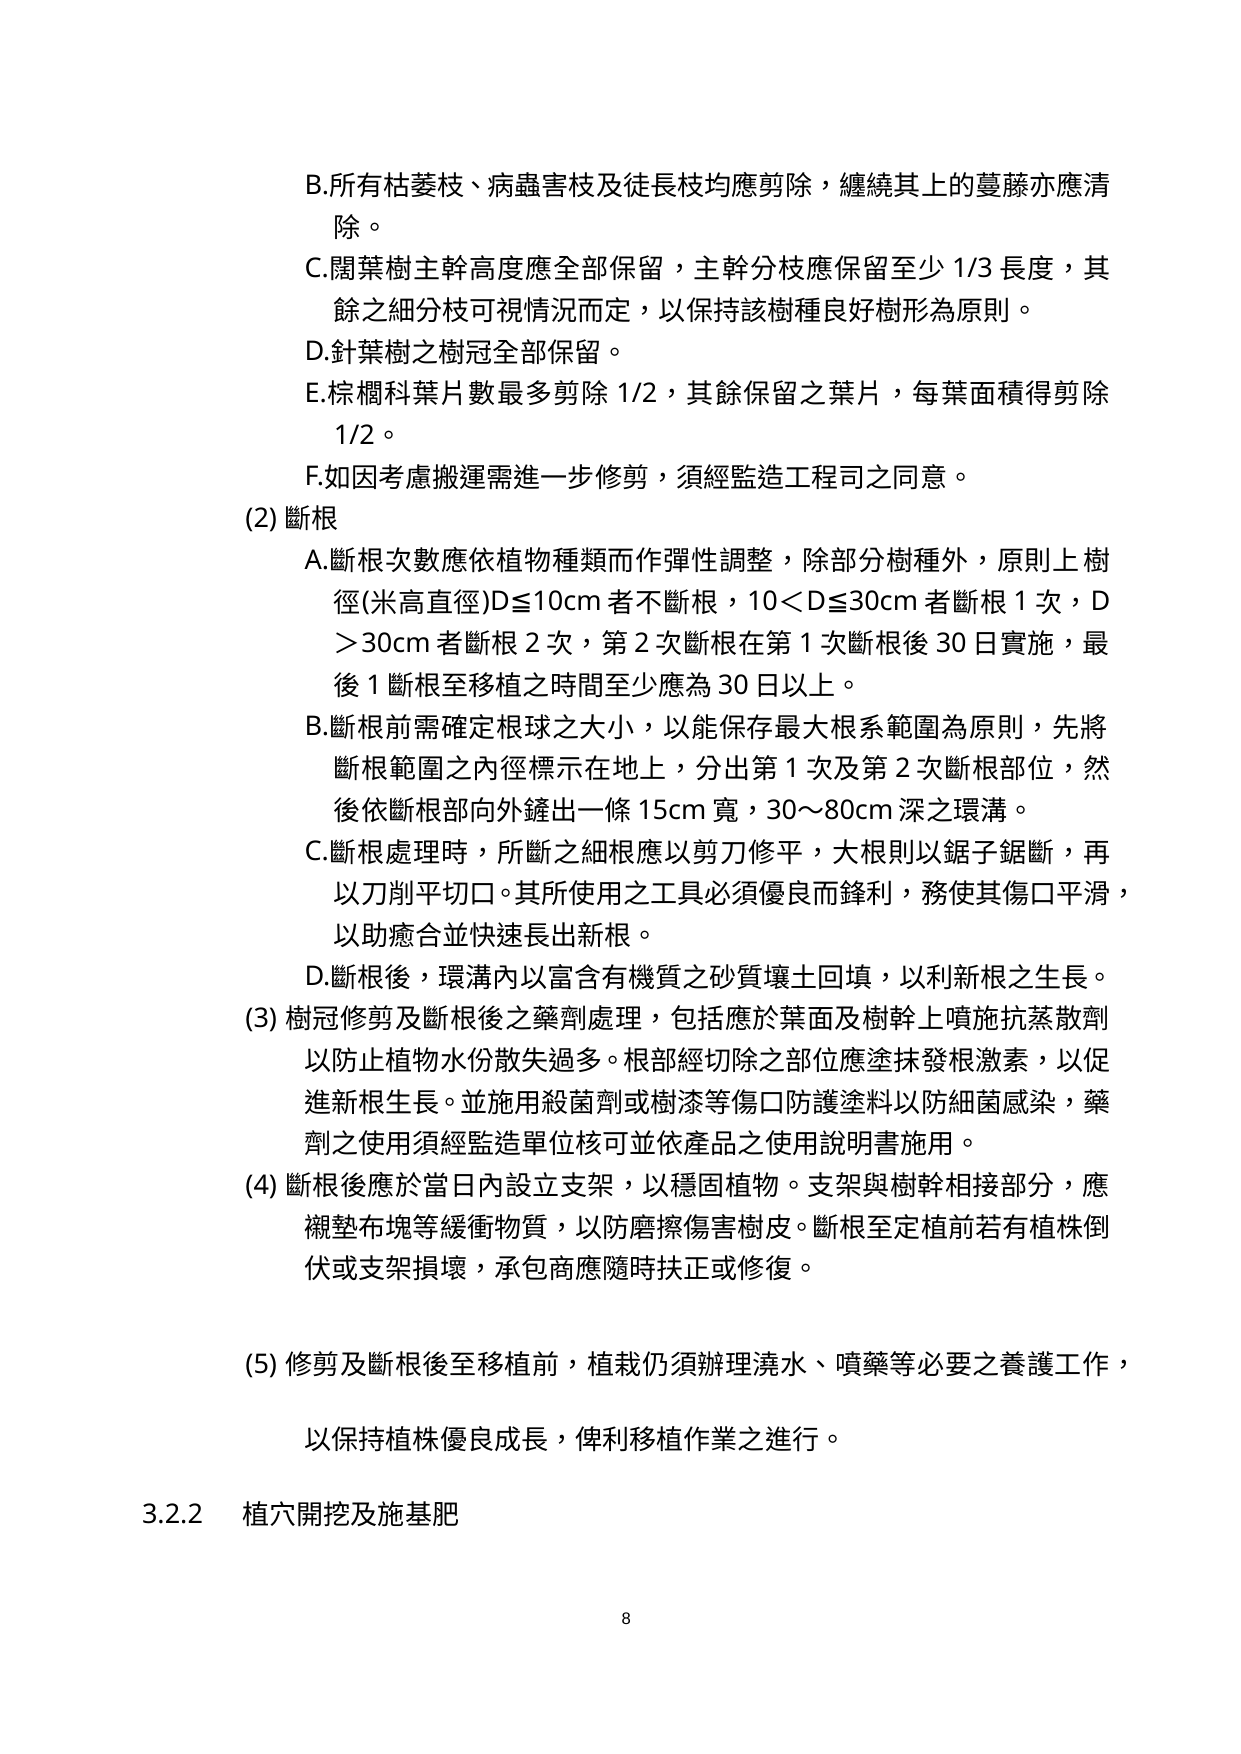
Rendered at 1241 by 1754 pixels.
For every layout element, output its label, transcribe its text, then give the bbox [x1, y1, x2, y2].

text C.闊葉樹主幹高度應全部保留，主幹分枝應保留至少1/3長度，其餘之細分枝可視情況而定，以保持該樹種良好樹形為原則。 [304, 246, 1110, 329]
text D.斷根後，環溝內以富含有機質之砂質壤土回填，以利新根之生長。 [304, 954, 1110, 996]
text (5) 修剪及斷根後至移植前，植栽仍須辦理澆水、噴藥等必要之養護工作，以保持植株優良成長，俾利移植作業之進行。 [245, 1325, 1110, 1475]
text F.如因考慮搬運需進一步修剪，須經監造工程司之同意。 [301, 454, 1110, 496]
text E.棕櫚科葉片數最多剪除1/2，其餘保留之葉片，每葉面積得剪除1/2。 [304, 371, 1110, 454]
text (4) 斷根後應於當日內設立支架，以穩固植物。支架與樹幹相接部分，應襯墊布塊等緩衝物質，以防磨擦傷害樹皮。斷根至定植前若有植株倒伏或支架損壞，承包商應隨時扶正或修復。 [245, 1163, 1110, 1288]
text 3.2.2 植穴開挖及施基肥 [142, 1475, 1110, 1550]
text B.斷根前需確定根球之大小，以能保存最大根系範圍為原則，先將斷根範圍之內徑標示在地上，分出第1次及第2次斷根部位，然後依斷根部向外鏟出一條15cm寬，30～80cm深之環溝。 [304, 704, 1110, 829]
text B.所有枯萎枝、病蟲害枝及徒長枝均應剪除，纏繞其上的蔓藤亦應清除。 [304, 163, 1110, 246]
text A.斷根次數應依植物種類而作彈性調整，除部分樹種外，原則上樹徑(米高直徑)D≦10cm者不斷根，10＜D≦30cm者斷根1次，D＞30cm者斷根2次，第2次斷根在第1次斷根後30日實施，最後1斷根至移植之時間至少應為30日以上。 [304, 538, 1110, 704]
text C.斷根處理時，所斷之細根應以剪刀修平，大根則以鋸子鋸斷，再以刀削平切口。其所使用之工具必須優良而鋒利，務使其傷口平滑，以助癒合並快速長出新根。 [304, 829, 1110, 954]
text D.針葉樹之樹冠全部保留。 [301, 329, 1110, 371]
text (2) 斷根 [242, 496, 1110, 538]
text (3) 樹冠修剪及斷根後之藥劑處理，包括應於葉面及樹幹上噴施抗蒸散劑以防止植物水份散失過多。根部經切除之部位應塗抹發根激素，以促進新根生長。並施用殺菌劑或樹漆等傷口防護塗料以防細菌感染，藥劑之使用須經監造單位核可並依產品之使用說明書施用。 [245, 996, 1110, 1163]
